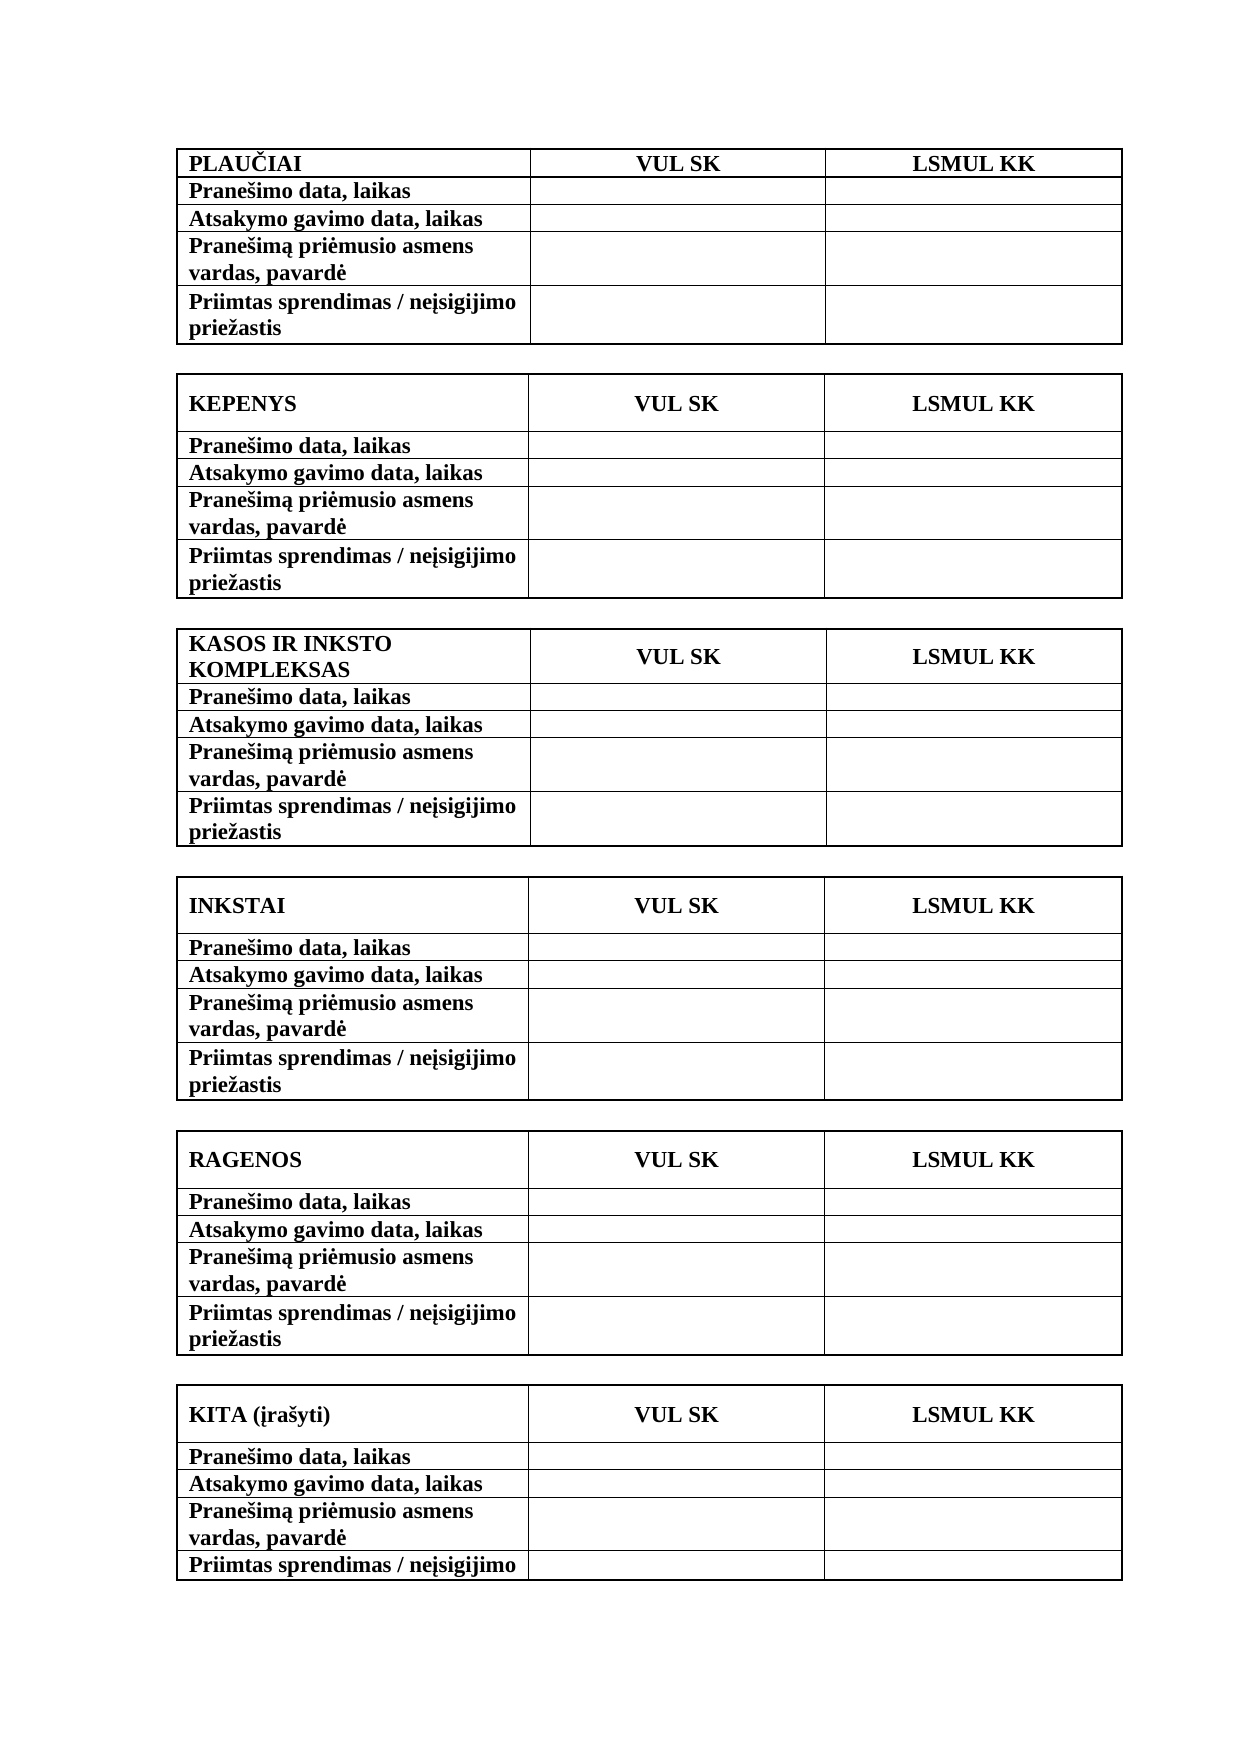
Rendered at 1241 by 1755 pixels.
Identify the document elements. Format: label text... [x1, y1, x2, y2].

table_cell [529, 1043, 824, 1099]
table_cell [529, 1470, 824, 1497]
table_cell Atsakymo gavimo data, laikas [178, 205, 530, 231]
table_header KEPENYS [178, 375, 528, 431]
table_header VUL SK [529, 878, 824, 933]
table_cell [529, 432, 824, 458]
table_cell [529, 540, 824, 597]
table_cell [825, 934, 1121, 960]
table_cell [531, 792, 826, 845]
table_header VUL SK [529, 375, 824, 431]
table_cell Pranešimą priėmusio asmens vardas, pavardė [178, 487, 528, 539]
table_header VUL SK [531, 630, 826, 682]
table_cell [531, 232, 825, 285]
table_cell Atsakymo gavimo data, laikas [178, 961, 528, 988]
table_cell Pranešimo data, laikas [178, 1189, 528, 1215]
table_cell Priimtas sprendimas / neįsigijimo priežastis [178, 1043, 528, 1099]
table_cell [529, 1498, 824, 1550]
table_cell Atsakymo gavimo data, laikas [178, 1216, 528, 1242]
table_cell [825, 1470, 1121, 1497]
table_header KITA (įrašyti) [178, 1386, 528, 1442]
table_cell [529, 1297, 824, 1353]
table_cell [826, 178, 1121, 204]
table_cell [825, 487, 1121, 539]
table_cell [825, 1189, 1121, 1215]
table_cell Pranešimą priėmusio asmens vardas, pavardė [178, 1243, 528, 1296]
table_header LSMUL KK [826, 150, 1121, 176]
table_cell Priimtas sprendimas / neįsigijimo priežastis [178, 1297, 528, 1353]
table_header VUL SK [529, 1386, 824, 1442]
table_cell Pranešimą priėmusio asmens vardas, pavardė [178, 989, 528, 1042]
table_header VUL SK [529, 1132, 824, 1187]
table_cell [529, 487, 824, 539]
table_cell [529, 1243, 824, 1296]
table_cell Atsakymo gavimo data, laikas [178, 1470, 528, 1497]
table_header VUL SK [531, 150, 825, 176]
table_header LSMUL KK [827, 630, 1121, 682]
table_cell Atsakymo gavimo data, laikas [178, 711, 530, 737]
table_cell [531, 738, 826, 791]
table_cell Pranešimo data, laikas [178, 684, 530, 710]
table_header RAGENOS [178, 1132, 528, 1187]
table_cell [825, 1551, 1121, 1579]
table_cell [825, 1498, 1121, 1550]
table_cell Pranešimo data, laikas [178, 1443, 528, 1469]
table_header LSMUL KK [825, 375, 1121, 431]
table_cell [825, 459, 1121, 486]
table_cell [826, 286, 1121, 342]
table_cell Priimtas sprendimas / neįsigijimo [178, 1551, 528, 1579]
table_cell [529, 1216, 824, 1242]
table_header PLAUČIAI [178, 150, 530, 176]
table_cell [531, 205, 825, 231]
table_cell [825, 432, 1121, 458]
table_cell [529, 1551, 824, 1579]
table_cell [825, 1443, 1121, 1469]
table_cell [529, 961, 824, 988]
table_cell Pranešimo data, laikas [178, 178, 530, 204]
table_cell [529, 459, 824, 486]
table_cell [825, 1216, 1121, 1242]
table_cell [529, 989, 824, 1042]
table_cell [826, 205, 1121, 231]
table_cell Pranešimo data, laikas [178, 432, 528, 458]
table_cell Priimtas sprendimas / neįsigijimo priežastis [178, 286, 530, 342]
table_cell [531, 684, 826, 710]
table_cell [826, 232, 1121, 285]
table_header INKSTAI [178, 878, 528, 933]
table_cell [531, 178, 825, 204]
table_header LSMUL KK [825, 878, 1121, 933]
table_header KASOS IR INKSTO KOMPLEKSAS [178, 630, 530, 682]
table_cell Pranešimo data, laikas [178, 934, 528, 960]
table_cell [825, 1243, 1121, 1296]
table_cell [531, 286, 825, 342]
table_cell Pranešimą priėmusio asmens vardas, pavardė [178, 232, 530, 285]
table_cell Priimtas sprendimas / neįsigijimo priežastis [178, 540, 528, 597]
table_header LSMUL KK [825, 1386, 1121, 1442]
table_cell [529, 1189, 824, 1215]
table_cell Atsakymo gavimo data, laikas [178, 459, 528, 486]
table_cell Pranešimą priėmusio asmens vardas, pavardė [178, 738, 530, 791]
table_cell [529, 1443, 824, 1469]
table_cell [827, 684, 1121, 710]
table_cell [825, 1297, 1121, 1353]
table_cell [825, 989, 1121, 1042]
table_cell [825, 540, 1121, 597]
table_cell [825, 961, 1121, 988]
table_header LSMUL KK [825, 1132, 1121, 1187]
table_cell [531, 711, 826, 737]
table_cell [827, 711, 1121, 737]
table_cell Pranešimą priėmusio asmens vardas, pavardė [178, 1498, 528, 1550]
table_cell [825, 1043, 1121, 1099]
table_cell Priimtas sprendimas / neįsigijimo priežastis [178, 792, 530, 845]
table_cell [827, 792, 1121, 845]
table_cell [529, 934, 824, 960]
table_cell [827, 738, 1121, 791]
